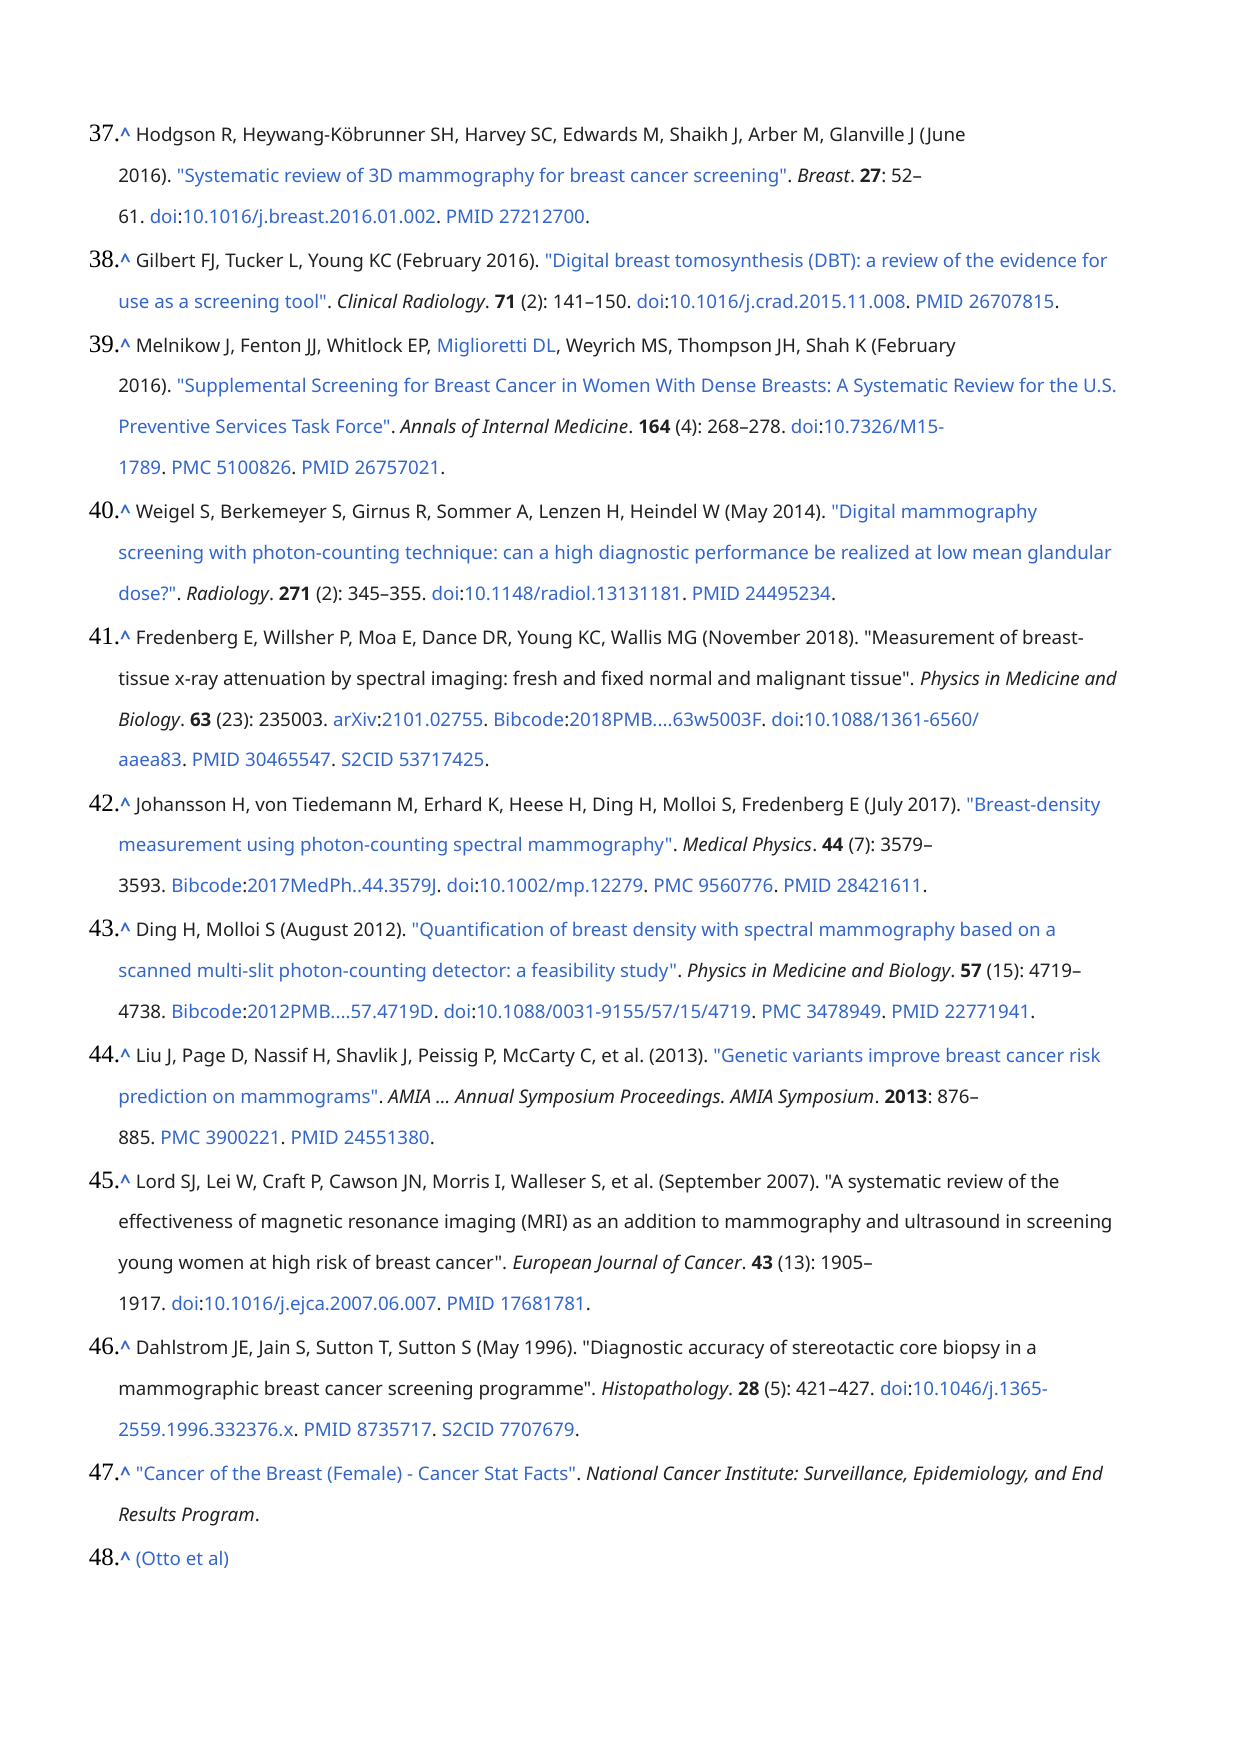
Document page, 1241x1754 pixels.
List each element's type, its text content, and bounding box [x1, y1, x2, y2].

list ^ Hodgson R, Heywang-Köbrunner SH, Harvey SC, Edwards M, Shaikh J, Arber M, Glanville J (June 2016). "Systematic review of 3D mammography for breast cancer screening". Breast. 27: 52–61. doi:10.1016/j.breast.2016.01.002. PMID 27212700. [118, 118, 1122, 228]
list ^ Johansson H, von Tiedemann M, Erhard K, Heese H, Ding H, Molloi S, Fredenberg E (July 2017). "Breast-density measurement using photon-counting spectral mammography". Medical Physics. 44 (7): 3579–3593. Bibcode:2017MedPh..44.3579J. doi:10.1002/mp.12279. PMC 9560776. PMID 28421611. [118, 788, 1122, 898]
list ^ Ding H, Molloi S (August 2012). "Quantification of breast density with spectral mammography based on a scanned multi-slit photon-counting detector: a feasibility study". Physics in Medicine and Biology. 57 (15): 4719–4738. Bibcode:2012PMB....57.4719D. doi:10.1088/0031-9155/57/15/4719. PMC 3478949. PMID 22771941. [118, 913, 1122, 1024]
list ^ Gilbert FJ, Tucker L, Young KC (February 2016). "Digital breast tomosynthesis (DBT): a review of the evidence for use as a screening tool". Clinical Radiology. 71 (2): 141–150. doi:10.1016/j.crad.2015.11.008. PMID 26707815. [118, 244, 1122, 313]
list ^ Lord SJ, Lei W, Craft P, Cawson JN, Morris I, Walleser S, et al. (September 2007). "A systematic review of the effectiveness of magnetic resonance imaging (MRI) as an addition to mammography and ultrasound in screening young women at high risk of breast cancer". European Journal of Cancer. 43 (13): 1905–1917. doi:10.1016/j.ejca.2007.06.007. PMID 17681781. [118, 1165, 1122, 1316]
list ^ Dahlstrom JE, Jain S, Sutton T, Sutton S (May 1996). "Diagnostic accuracy of stereotactic core biopsy in a mammographic breast cancer screening programme". Histopathology. 28 (5): 421–427. doi:10.1046/j.1365-2559.1996.332376.x. PMID 8735717. S2CID 7707679. [118, 1331, 1122, 1442]
list ^ (Otto et al) [118, 1542, 1122, 1571]
list ^ Melnikow J, Fenton JJ, Whitlock EP, Miglioretti DL, Weyrich MS, Thompson JH, Shah K (February 2016). "Supplemental Screening for Breast Cancer in Women With Dense Breasts: A Systematic Review for the U.S. Preventive Services Task Force". Annals of Internal Medicine. 164 (4): 268–278. doi:10.7326/M15-1789. PMC 5100826. PMID 26757021. [118, 329, 1122, 480]
list ^ Liu J, Page D, Nassif H, Shavlik J, Peissig P, McCarty C, et al. (2013). "Genetic variants improve breast cancer risk prediction on mammograms". AMIA ... Annual Symposium Proceedings. AMIA Symposium. 2013: 876–885. PMC 3900221. PMID 24551380. [118, 1039, 1122, 1149]
list ^ Fredenberg E, Willsher P, Moa E, Dance DR, Young KC, Wallis MG (November 2018). "Measurement of breast-tissue x-ray attenuation by spectral imaging: fresh and fixed normal and malignant tissue". Physics in Medicine and Biology. 63 (23): 235003. arXiv:2101.02755. Bibcode:2018PMB....63w5003F. doi:10.1088/1361-6560/aaea83. PMID 30465547. S2CID 53717425. [118, 621, 1122, 772]
list ^ Weigel S, Berkemeyer S, Girnus R, Sommer A, Lenzen H, Heindel W (May 2014). "Digital mammography screening with photon-counting technique: can a high diagnostic performance be realized at low mean glandular dose?". Radiology. 271 (2): 345–355. doi:10.1148/radiol.13131181. PMID 24495234. [118, 495, 1122, 606]
list ^ "Cancer of the Breast (Female) - Cancer Stat Facts". National Cancer Institute: Surveillance, Epidemiology, and End Results Program. [118, 1457, 1122, 1527]
